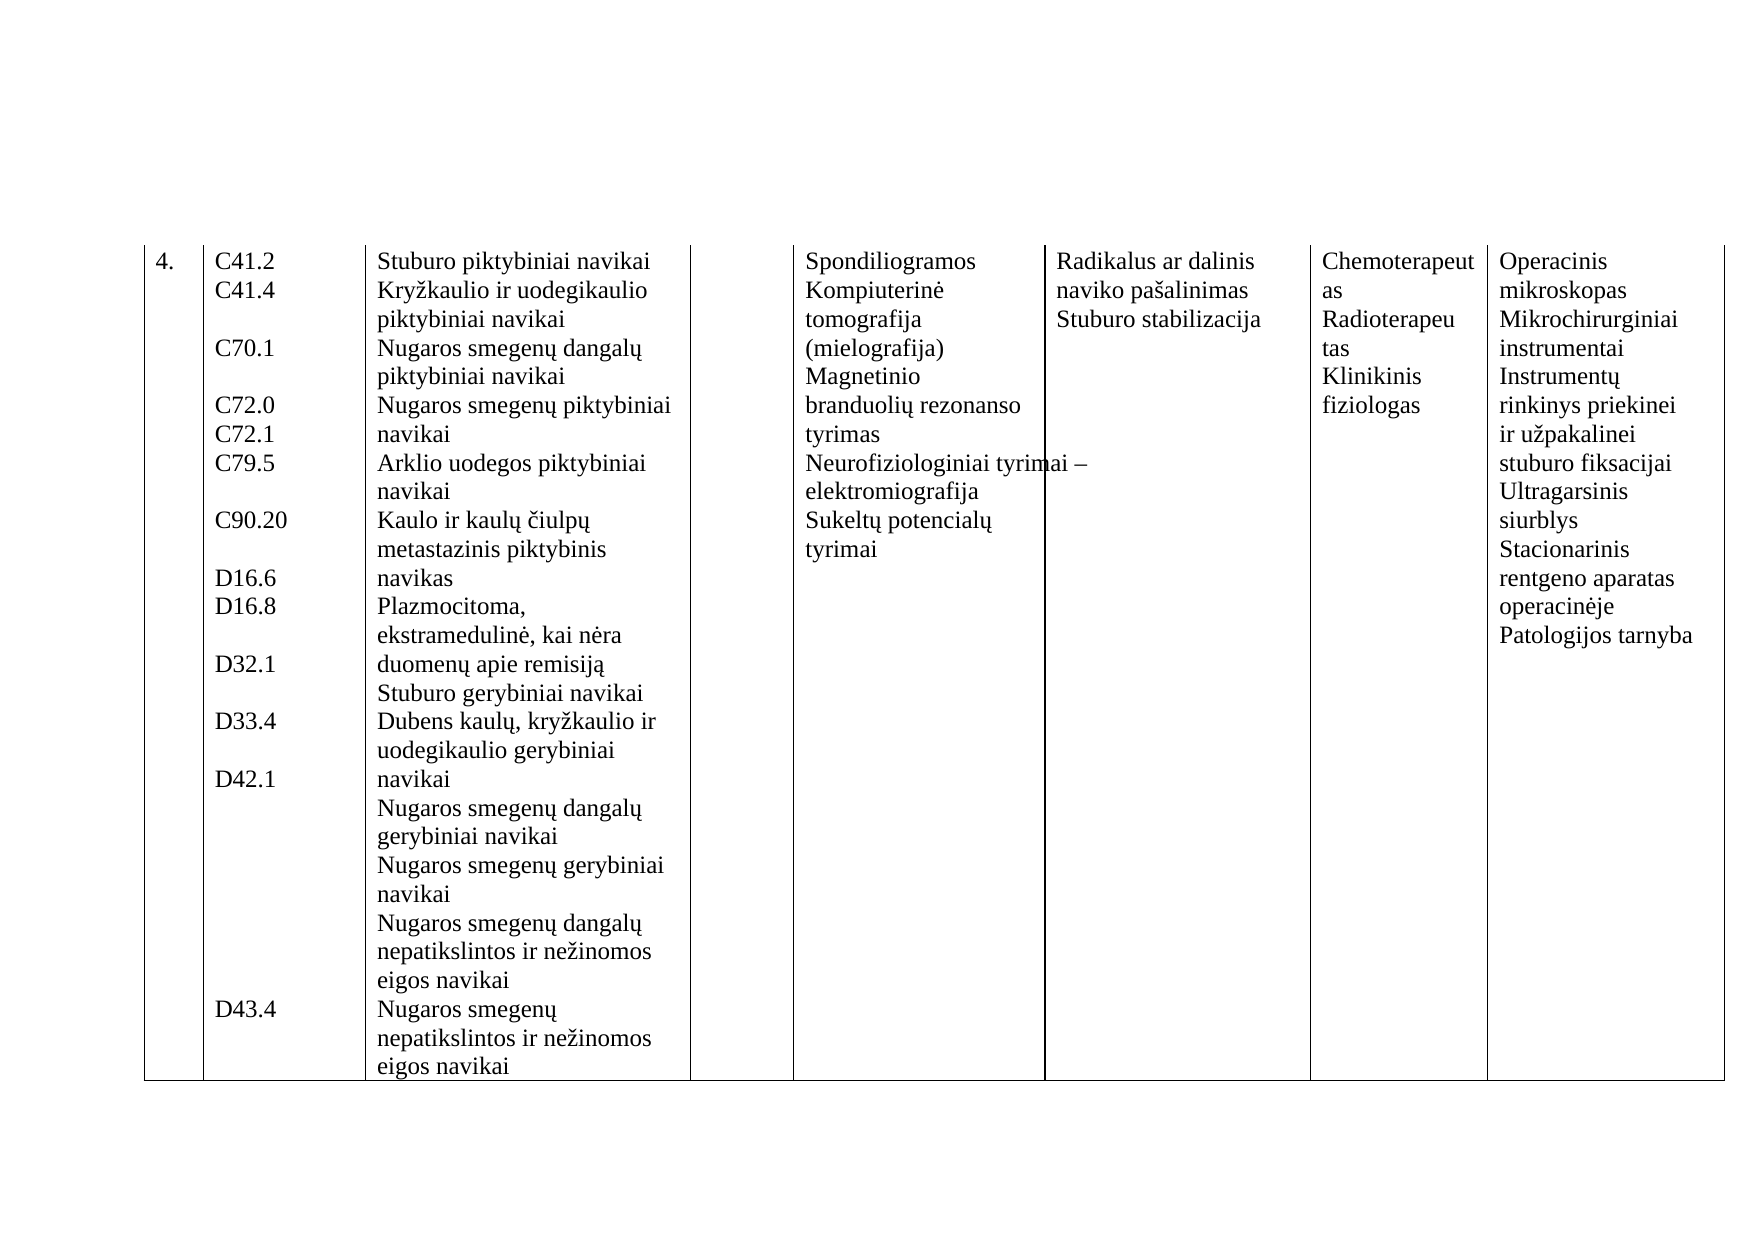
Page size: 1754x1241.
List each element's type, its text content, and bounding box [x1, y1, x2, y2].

table_cell [1311, 994, 1487, 1080]
table_cell [145, 994, 203, 1080]
table_cell Spondiliogramos Kompiuterinė tomografija (mielografija) Magnetinio branduolių rezonanso tyrimas Neurofiziologiniai tyrimai – elektromiografija Sukeltų potencialų tyrimai [794, 245, 1044, 994]
table_cell D43.4 [204, 994, 365, 1080]
table_cell Chemoterapeutas Radioterapeutas Klinikinis fiziologas [1311, 245, 1487, 994]
table_cell Radikalus ar dalinis naviko pašalinimas Stuburo stabilizacija [1046, 245, 1310, 994]
table_cell C41.2 C41.4 C70.1 C72.0 C72.1 C79.5 C90.20 D16.6 D16.8 D32.1 D33.4 D42.1 [204, 245, 365, 994]
table_cell [691, 994, 793, 1080]
table_cell [1046, 994, 1310, 1080]
table_cell [794, 994, 1044, 1080]
table_cell [1488, 994, 1724, 1080]
table_cell Stuburo piktybiniai navikai Kryžkaulio ir uodegikaulio piktybiniai navikai Nugaros smegenų dangalų piktybiniai navikai Nugaros smegenų piktybiniai navikai Arklio uodegos piktybiniai navikai Kaulo ir kaulų čiulpų metastazinis piktybinis navikas Plazmocitoma, ekstramedulinė, kai nėra duomenų apie remisiją Stuburo gerybiniai navikai Dubens kaulų, kryžkaulio ir uodegikaulio gerybiniai navikai Nugaros smegenų dangalų gerybiniai navikai Nugaros smegenų gerybiniai navikai Nugaros smegenų dangalų nepatikslintos ir nežinomos eigos navikai [366, 245, 690, 994]
table_cell Nugaros smegenų nepatikslintos ir nežinomos eigos navikai [366, 994, 690, 1080]
table_cell Operacinis mikroskopas Mikrochirurginiai instrumentai Instrumentų rinkinys priekinei ir užpakalinei stuburo fiksacijai Ultragarsinis siurblys Stacionarinis rentgeno aparatas operacinėje Patologijos tarnyba [1488, 245, 1724, 994]
table_cell [691, 245, 793, 994]
table_cell 4. [145, 245, 203, 994]
